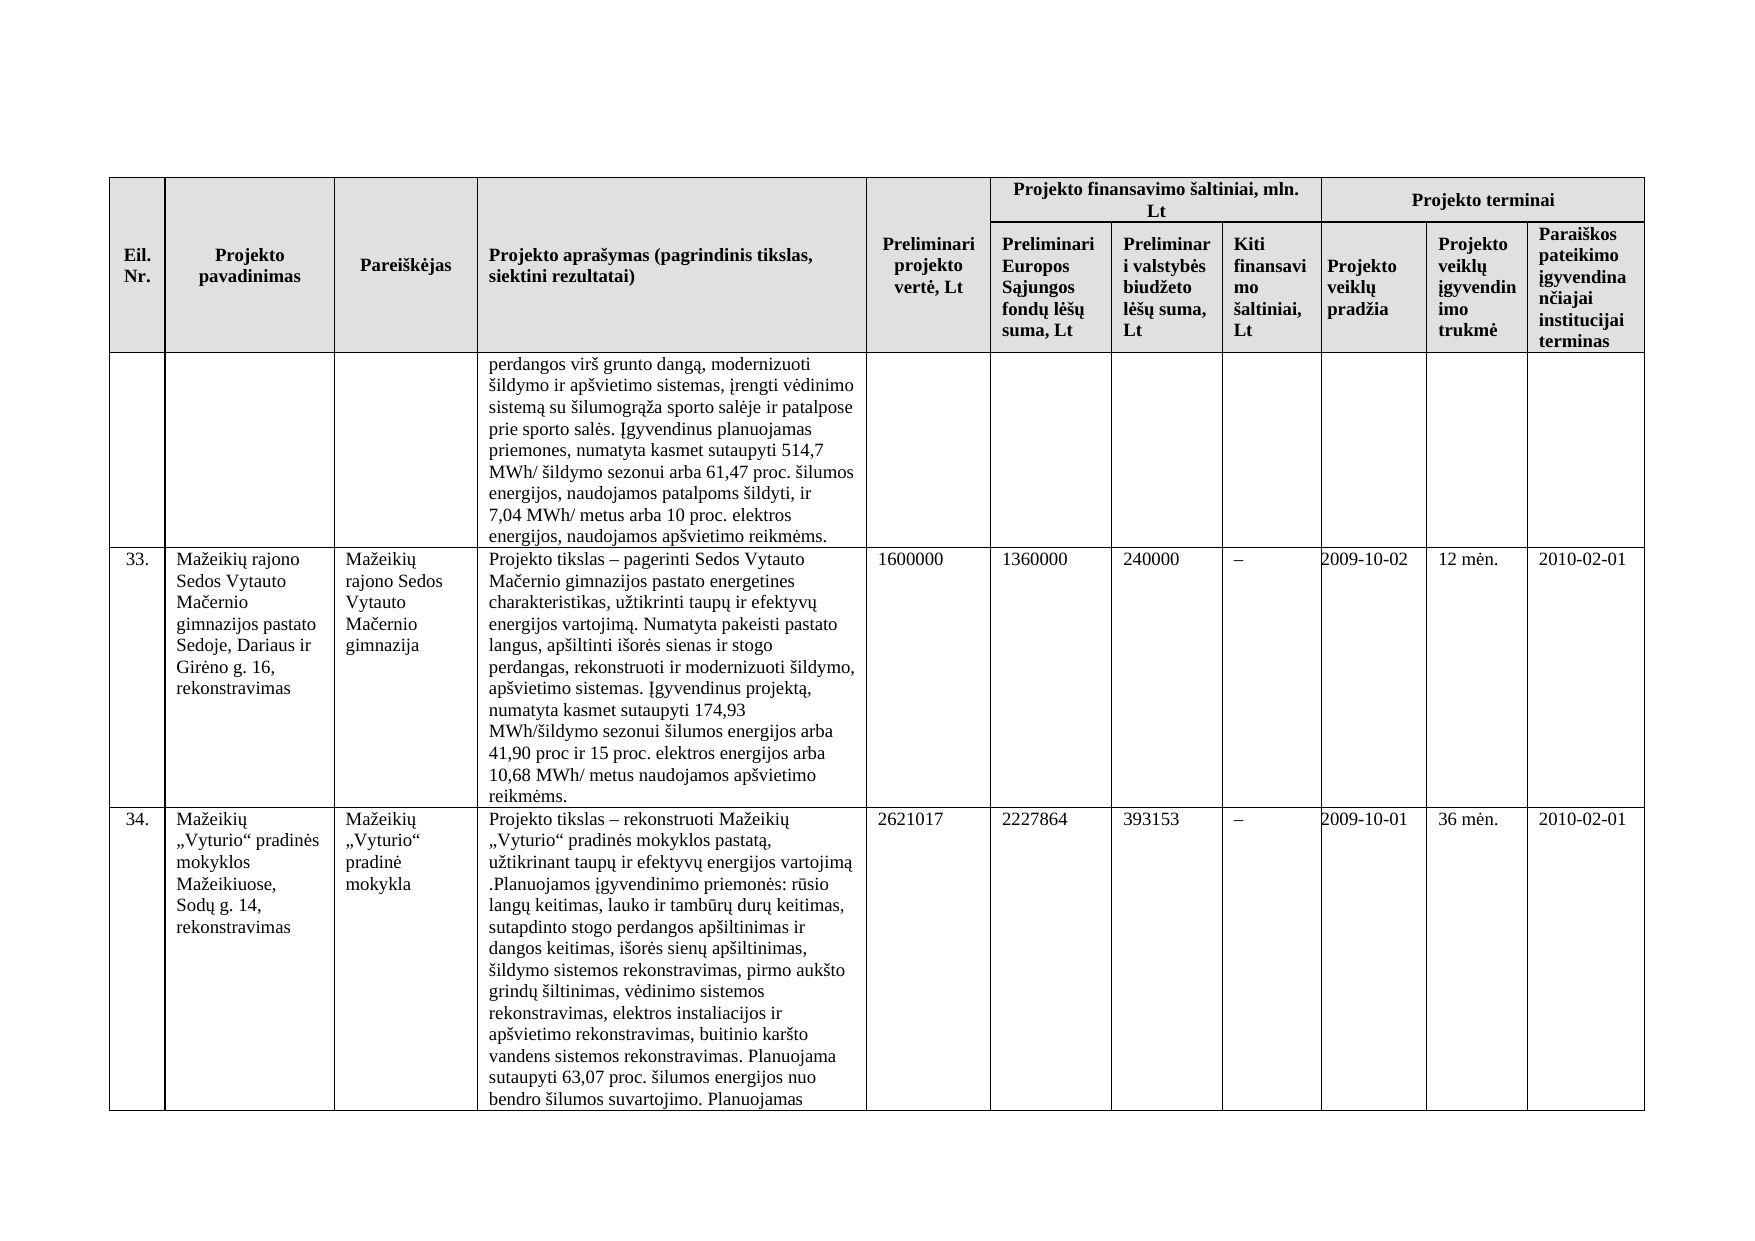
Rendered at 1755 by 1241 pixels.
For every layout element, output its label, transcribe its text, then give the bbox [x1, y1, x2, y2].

table_cell Mažeikių rajono Sedos Vytauto Mačernio gimnazijos pastato Sedoje, Dariaus ir Girėno g. 16, rekonstravimas [166, 548, 334, 807]
table_cell Paraiškos pateikimo įgyvendinančiajai institucijai terminas [1528, 223, 1644, 352]
table_cell Kiti finansavimo šaltiniai, Lt [1223, 223, 1321, 352]
table_cell Mažeikių „Vyturio“ pradinės mokyklos Mažeikiuose, Sodų g. 14, rekonstravimas [166, 808, 334, 1109]
table_cell 2621017 [867, 808, 990, 1109]
table_header Projekto pavadinimas [166, 178, 334, 352]
table_cell – [1223, 808, 1321, 1109]
table_cell – [1223, 548, 1321, 807]
table_cell 393153 [1112, 808, 1222, 1109]
table_cell 2009-10-01 [1322, 808, 1426, 1109]
table_cell [1427, 353, 1527, 547]
table_cell Mažeikių „Vyturio“ pradinė mokykla [335, 808, 477, 1109]
table_cell [166, 353, 334, 547]
table_cell [1322, 353, 1426, 547]
table_cell Projekto veiklų įgyvendinimo trukmė [1427, 223, 1527, 352]
table_header Eil. Nr. [110, 178, 164, 352]
table_header Projekto finansavimo šaltiniai, mln. Lt [991, 178, 1321, 221]
table_header Projekto aprašymas (pagrindinis tikslas, siektini rezultatai) [478, 178, 866, 352]
table_cell 33. [110, 548, 164, 807]
table_cell 36 mėn. [1427, 808, 1527, 1109]
table_cell [867, 353, 990, 547]
table_header Pareiškėjas [335, 178, 477, 352]
table_cell [1223, 353, 1321, 547]
table_cell 34. [110, 808, 164, 1109]
table_cell [1112, 353, 1222, 547]
table_cell [110, 353, 164, 547]
table_cell Preliminari Europos Sąjungos fondų lėšų suma, Lt [991, 223, 1111, 352]
table_cell Mažeikių rajono Sedos Vytauto Mačernio gimnazija [335, 548, 477, 807]
table_cell 2009-10-02 [1322, 548, 1426, 807]
table_cell 1360000 [991, 548, 1111, 807]
table_cell 2010-02-01 [1528, 808, 1644, 1109]
table_header Projekto terminai [1322, 178, 1644, 221]
table_cell Projekto tikslas – rekonstruoti Mažeikių „Vyturio“ pradinės mokyklos pastatą, užtikrinant taupų ir efektyvų energijos vartojimą .Planuojamos įgyvendinimo priemonės: rūsio langų keitimas, lauko ir tambūrų durų keitimas, sutapdinto stogo perdangos apšiltinimas ir dangos keitimas, išorės sienų apšiltinimas, šildymo sistemos rekonstravimas, pirmo aukšto grindų šiltinimas, vėdinimo sistemos rekonstravimas, elektros instaliacijos ir apšvietimo rekonstravimas, buitinio karšto vandens sistemos rekonstravimas. Planuojama sutaupyti 63,07 proc. šilumos energijos nuo bendro šilumos suvartojimo. Planuojamas [478, 808, 866, 1109]
table_cell 240000 [1112, 548, 1222, 807]
table_cell [335, 353, 477, 547]
table_cell 1600000 [867, 548, 990, 807]
table_cell [1528, 353, 1644, 547]
table_cell 2227864 [991, 808, 1111, 1109]
table_cell Preliminari valstybės biudžeto lėšų suma, Lt [1112, 223, 1222, 352]
table_cell perdangos virš grunto dangą, modernizuoti šildymo ir apšvietimo sistemas, įrengti vėdinimo sistemą su šilumogrąža sporto salėje ir patalpose prie sporto salės. Įgyvendinus planuojamas priemones, numatyta kasmet sutaupyti 514,7 MWh/ šildymo sezonui arba 61,47 proc. šilumos energijos, naudojamos patalpoms šildyti, ir 7,04 MWh/ metus arba 10 proc. elektros energijos, naudojamos apšvietimo reikmėms. [478, 353, 866, 547]
table_cell 12 mėn. [1427, 548, 1527, 807]
table_cell Projekto veiklų pradžia [1322, 223, 1426, 352]
table_cell Projekto tikslas – pagerinti Sedos Vytauto Mačernio gimnazijos pastato energetines charakteristikas, užtikrinti taupų ir efektyvų energijos vartojimą. Numatyta pakeisti pastato langus, apšiltinti išorės sienas ir stogo perdangas, rekonstruoti ir modernizuoti šildymo, apšvietimo sistemas. Įgyvendinus projektą, numatyta kasmet sutaupyti 174,93 MWh/šildymo sezonui šilumos energijos arba 41,90 proc ir 15 proc. elektros energijos arba 10,68 MWh/ metus naudojamos apšvietimo reikmėms. [478, 548, 866, 807]
table_cell [991, 353, 1111, 547]
table_cell 2010-02-01 [1528, 548, 1644, 807]
table_header Preliminari projekto vertė, Lt [867, 178, 990, 352]
